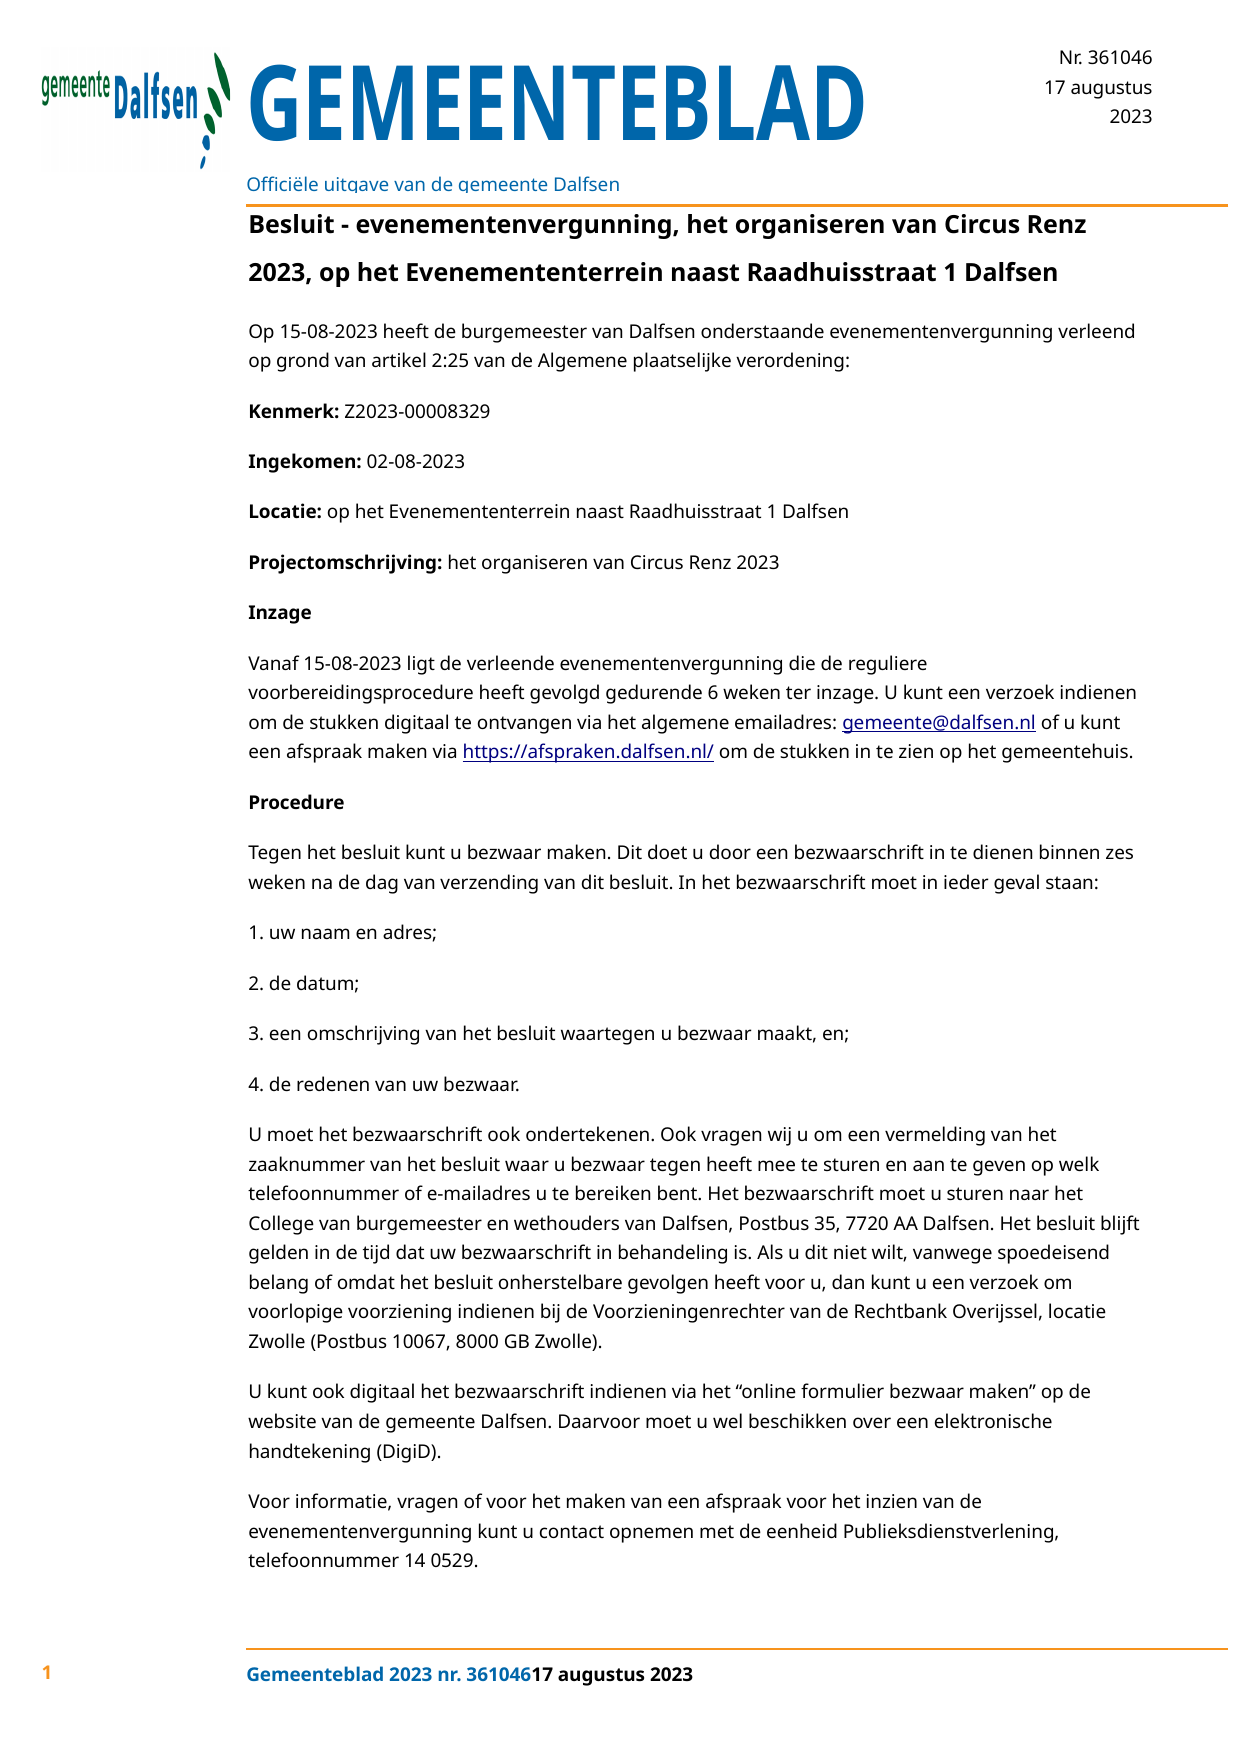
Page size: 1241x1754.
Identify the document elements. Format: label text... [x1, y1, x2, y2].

text Procedure [248, 789, 1152, 815]
text U kunt ook digitaal het bezwaarschrift indienen via het “online formulier bezwaar maken” op de website van de gemeente Dalfsen. Daarvoor moet u wel beschikken over een elektronische handtekening (DigiD). [248, 1379, 1152, 1464]
text Tegen het besluit kunt u bezwaar maken. Dit doet u door een bezwaarschrift in te dienen binnen zes weken na de dag van verzending van dit besluit. In het bezwaarschrift moet in ieder geval staan: [248, 839, 1152, 895]
text Op 15-08-2023 heeft de burgemeester van Dalfsen onderstaande evenementenvergunning verleend op grond van artikel 2:25 van de Algemene plaatselijke verordening: [248, 318, 1152, 373]
text Locatie: op het Evenemententerrein naast Raadhuisstraat 1 Dalfsen [248, 499, 1152, 524]
text U moet het bezwaarschrift ook ondertekenen. Ook vragen wij u om een vermelding van het zaaknummer van het besluit waar u bezwaar tegen heeft mee te sturen en aan te geven op welk telefoonnummer of e-mailadres u te bereiken bent. Het bezwaarschrift moet u sturen naar het College van burgemeester en wethouders van Dalfsen, Postbus 35, 7720 AA Dalfsen. Het besluit blijft gelden in de tijd dat uw bezwaarschrift in behandeling is. Als u dit niet wilt, vanwege spoedeisend belang of omdat het besluit onherstelbare gevolgen heeft voor u, dan kunt u een verzoek om voorlopige voorziening indienen bij de Voorzieningenrechter van de Rechtbank Overijssel, locatie Zwolle (Postbus 10067, 8000 GB Zwolle). [248, 1121, 1152, 1354]
text 4. de redenen van uw bezwaar. [248, 1071, 1152, 1097]
text Besluit - evenementenvergunning, het organiseren van Circus Renz 2023, op het Evenemententerrein naast Raadhuisstraat 1 Dalfsen [248, 207, 1152, 288]
text 1. uw naam en adres; [248, 919, 1152, 945]
text Inzage [248, 599, 1152, 625]
text 3. een omschrijving van het besluit waartegen u bezwaar maakt, en; [248, 1020, 1152, 1046]
picture [41, 47, 231, 172]
text Kenmerk: Z2023-00008329 [248, 398, 1152, 424]
text Ingekomen: 02-08-2023 [248, 448, 1152, 474]
text Voor informatie, vragen of voor het maken van een afspraak voor het inzien van de evenementenvergunning kunt u contact opnemen met de eenheid Publieksdienstverlening, telefoonnummer 14 0529. [248, 1488, 1152, 1573]
text 2. de datum; [248, 970, 1152, 996]
text Projectomschrijving: het organiseren van Circus Renz 2023 [248, 549, 1152, 575]
text Vanaf 15-08-2023 ligt de verleende evenementenvergunning die de reguliere voorbereidingsprocedure heeft gevolgd gedurende 6 weken ter inzage. U kunt een verzoek indienen om de stukken digitaal te ontvangen via het algemene emailadres: gemeente@dalfsen.nl of u kunt een afspraak maken via https://afspraken.dalfsen.nl/ om de stukken in te zien op het gemeentehuis. [248, 650, 1152, 764]
